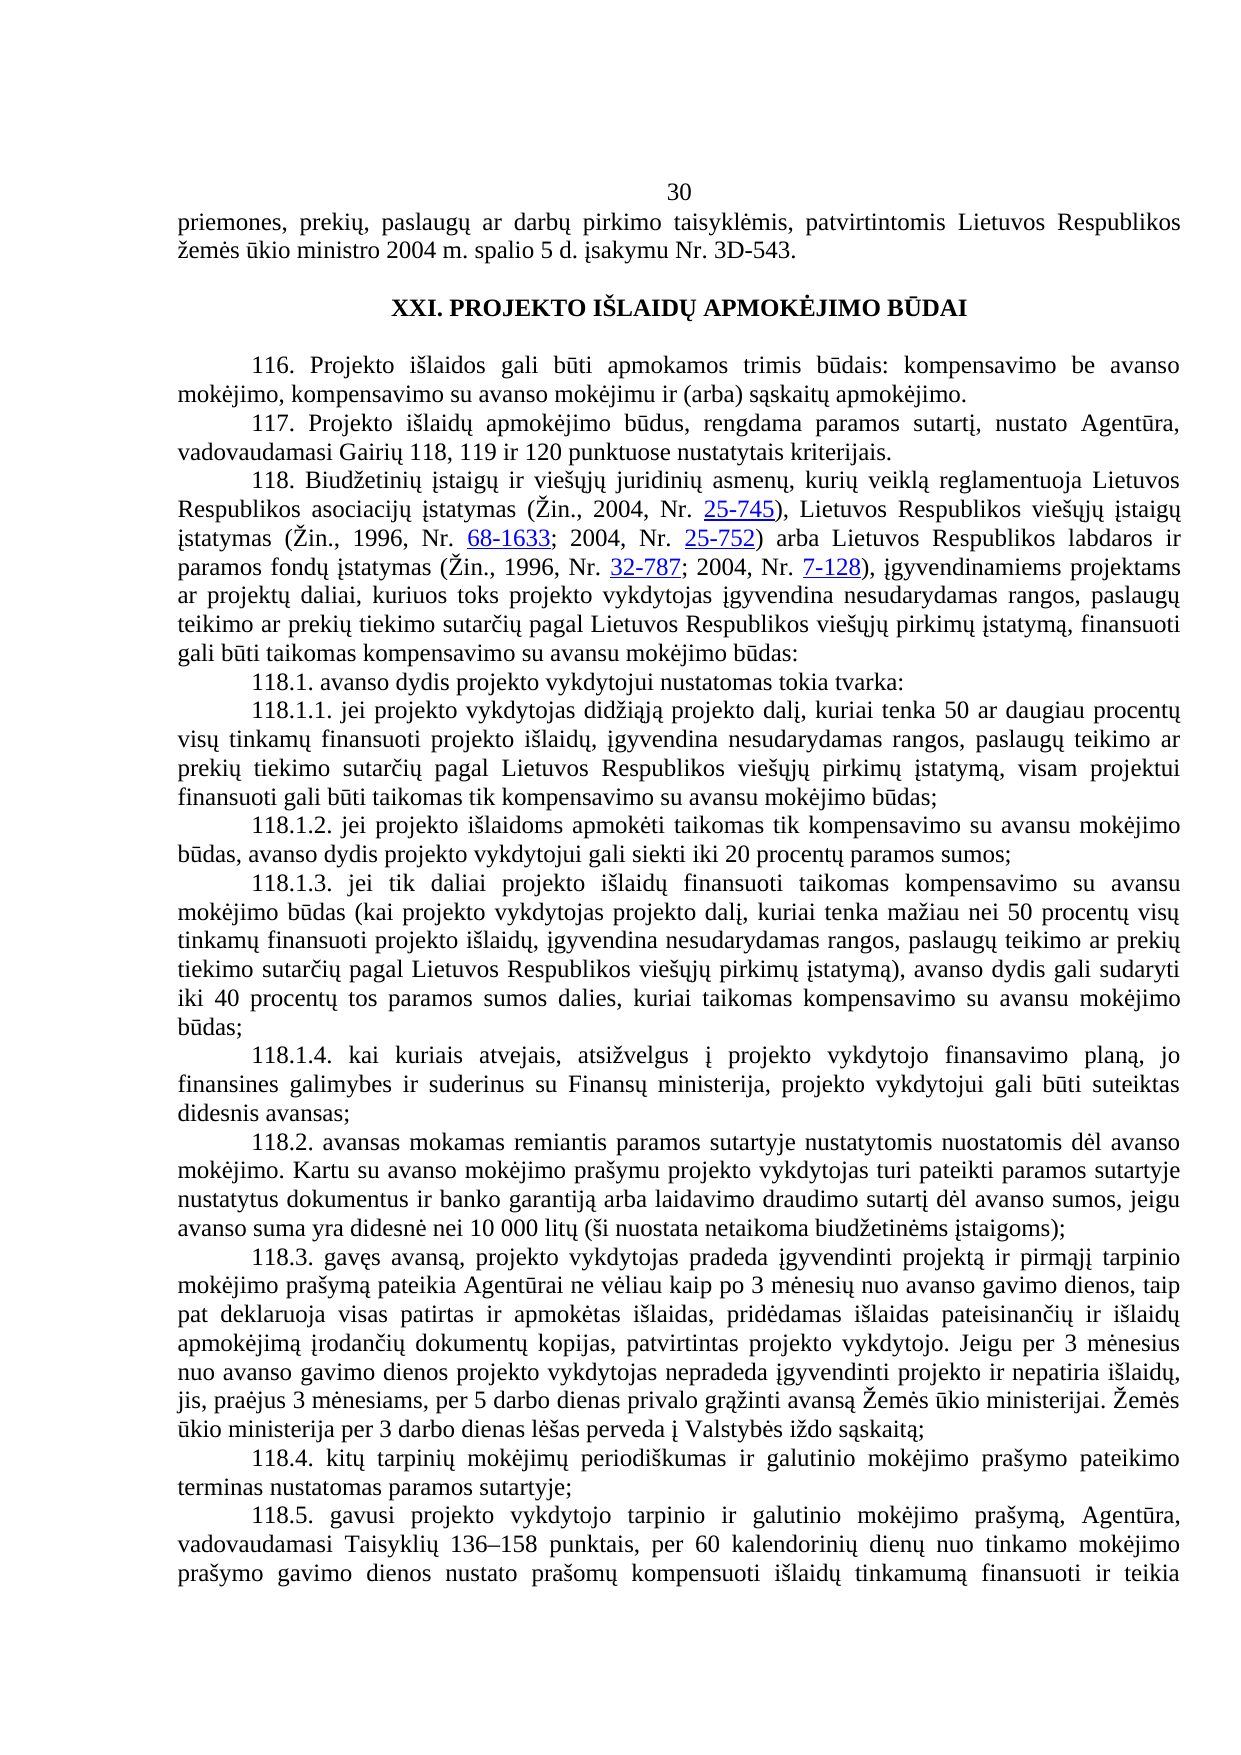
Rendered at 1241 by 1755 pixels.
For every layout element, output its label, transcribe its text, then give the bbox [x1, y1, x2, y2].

text 118.1.2. jei projekto išlaidoms apmokėti taikomas tik kompensavimo su avansu mokėjimo būdas, avanso dydis projekto vykdytojui gali siekti iki 20 procentų paramos sumos; [177, 810, 1181, 868]
text 118.1.3. jei tik daliai projekto išlaidų finansuoti taikomas kompensavimo su avansu mokėjimo būdas (kai projekto vykdytojas projekto dalį, kuriai tenka mažiau nei 50 procentų visų tinkamų finansuoti projekto išlaidų, įgyvendina nesudarydamas rangos, paslaugų teikimo ar prekių tiekimo sutarčių pagal Lietuvos Respublikos viešųjų pirkimų įstatymą), avanso dydis gali sudaryti iki 40 procentų tos paramos sumos dalies, kuriai taikomas kompensavimo su avansu mokėjimo būdas; [177, 868, 1181, 1040]
text 118.1.1. jei projekto vykdytojas didžiąją projekto dalį, kuriai tenka 50 ar daugiau procentų visų tinkamų finansuoti projekto išlaidų, įgyvendina nesudarydamas rangos, paslaugų teikimo ar prekių tiekimo sutarčių pagal Lietuvos Respublikos viešųjų pirkimų įstatymą, visam projektui finansuoti gali būti taikomas tik kompensavimo su avansu mokėjimo būdas; [177, 695, 1181, 810]
text 117. Projekto išlaidų apmokėjimo būdus, rengdama paramos sutartį, nustato Agentūra, vadovaudamasi Gairių 118, 119 ir 120 punktuose nustatytais kriterijais. [177, 408, 1181, 465]
text 118.4. kitų tarpinių mokėjimų periodiškumas ir galutinio mokėjimo prašymo pateikimo terminas nustatomas paramos sutartyje; [177, 1443, 1181, 1500]
text 116. Projekto išlaidos gali būti apmokamos trimis būdais: kompensavimo be avanso mokėjimo, kompensavimo su avanso mokėjimu ir (arba) sąskaitų apmokėjimo. [177, 350, 1181, 408]
text priemones, prekių, paslaugų ar darbų pirkimo taisyklėmis, patvirtintomis Lietuvos Respublikos žemės ūkio ministro 2004 m. spalio 5 d. įsakymu Nr. 3D-543. [177, 207, 1181, 264]
text 118. Biudžetinių įstaigų ir viešųjų juridinių asmenų, kurių veiklą reglamentuoja Lietuvos Respublikos asociacijų įstatymas (Žin., 2004, Nr. 25-745), Lietuvos Respublikos viešųjų įstaigų įstatymas (Žin., 1996, Nr. 68-1633; 2004, Nr. 25-752) arba Lietuvos Respublikos labdaros ir paramos fondų įstatymas (Žin., 1996, Nr. 32-787; 2004, Nr. 7-128), įgyvendinamiems projektams ar projektų daliai, kuriuos toks projekto vykdytojas įgyvendina nesudarydamas rangos, paslaugų teikimo ar prekių tiekimo sutarčių pagal Lietuvos Respublikos viešųjų pirkimų įstatymą, finansuoti gali būti taikomas kompensavimo su avansu mokėjimo būdas: [177, 465, 1181, 667]
text 118.5. gavusi projekto vykdytojo tarpinio ir galutinio mokėjimo prašymą, Agentūra, vadovaudamasi Taisyklių 136–158 punktais, per 60 kalendorinių dienų nuo tinkamo mokėjimo prašymo gavimo dienos nustato prašomų kompensuoti išlaidų tinkamumą finansuoti ir teikia [177, 1500, 1181, 1587]
text 118.3. gavęs avansą, projekto vykdytojas pradeda įgyvendinti projektą ir pirmąjį tarpinio mokėjimo prašymą pateikia Agentūrai ne vėliau kaip po 3 mėnesių nuo avanso gavimo dienos, taip pat deklaruoja visas patirtas ir apmokėtas išlaidas, pridėdamas išlaidas pateisinančių ir išlaidų apmokėjimą įrodančių dokumentų kopijas, patvirtintas projekto vykdytojo. Jeigu per 3 mėnesius nuo avanso gavimo dienos projekto vykdytojas nepradeda įgyvendinti projekto ir nepatiria išlaidų, jis, praėjus 3 mėnesiams, per 5 darbo dienas privalo grąžinti avansą Žemės ūkio ministerijai. Žemės ūkio ministerija per 3 darbo dienas lėšas perveda į Valstybės iždo sąskaitą; [177, 1242, 1181, 1443]
text XXI. PROJEKTO IŠLAIDŲ APMOKĖJIMO BŪDAI [177, 293, 1181, 322]
text 118.1.4. kai kuriais atvejais, atsižvelgus į projekto vykdytojo finansavimo planą, jo finansines galimybes ir suderinus su Finansų ministerija, projekto vykdytojui gali būti suteiktas didesnis avansas; [177, 1040, 1181, 1127]
text 118.1. avanso dydis projekto vykdytojui nustatomas tokia tvarka: [177, 667, 1181, 695]
text 118.2. avansas mokamas remiantis paramos sutartyje nustatytomis nuostatomis dėl avanso mokėjimo. Kartu su avanso mokėjimo prašymu projekto vykdytojas turi pateikti paramos sutartyje nustatytus dokumentus ir banko garantiją arba laidavimo draudimo sutartį dėl avanso sumos, jeigu avanso suma yra didesnė nei 10 000 litų (ši nuostata netaikoma biudžetinėms įstaigoms); [177, 1127, 1181, 1242]
